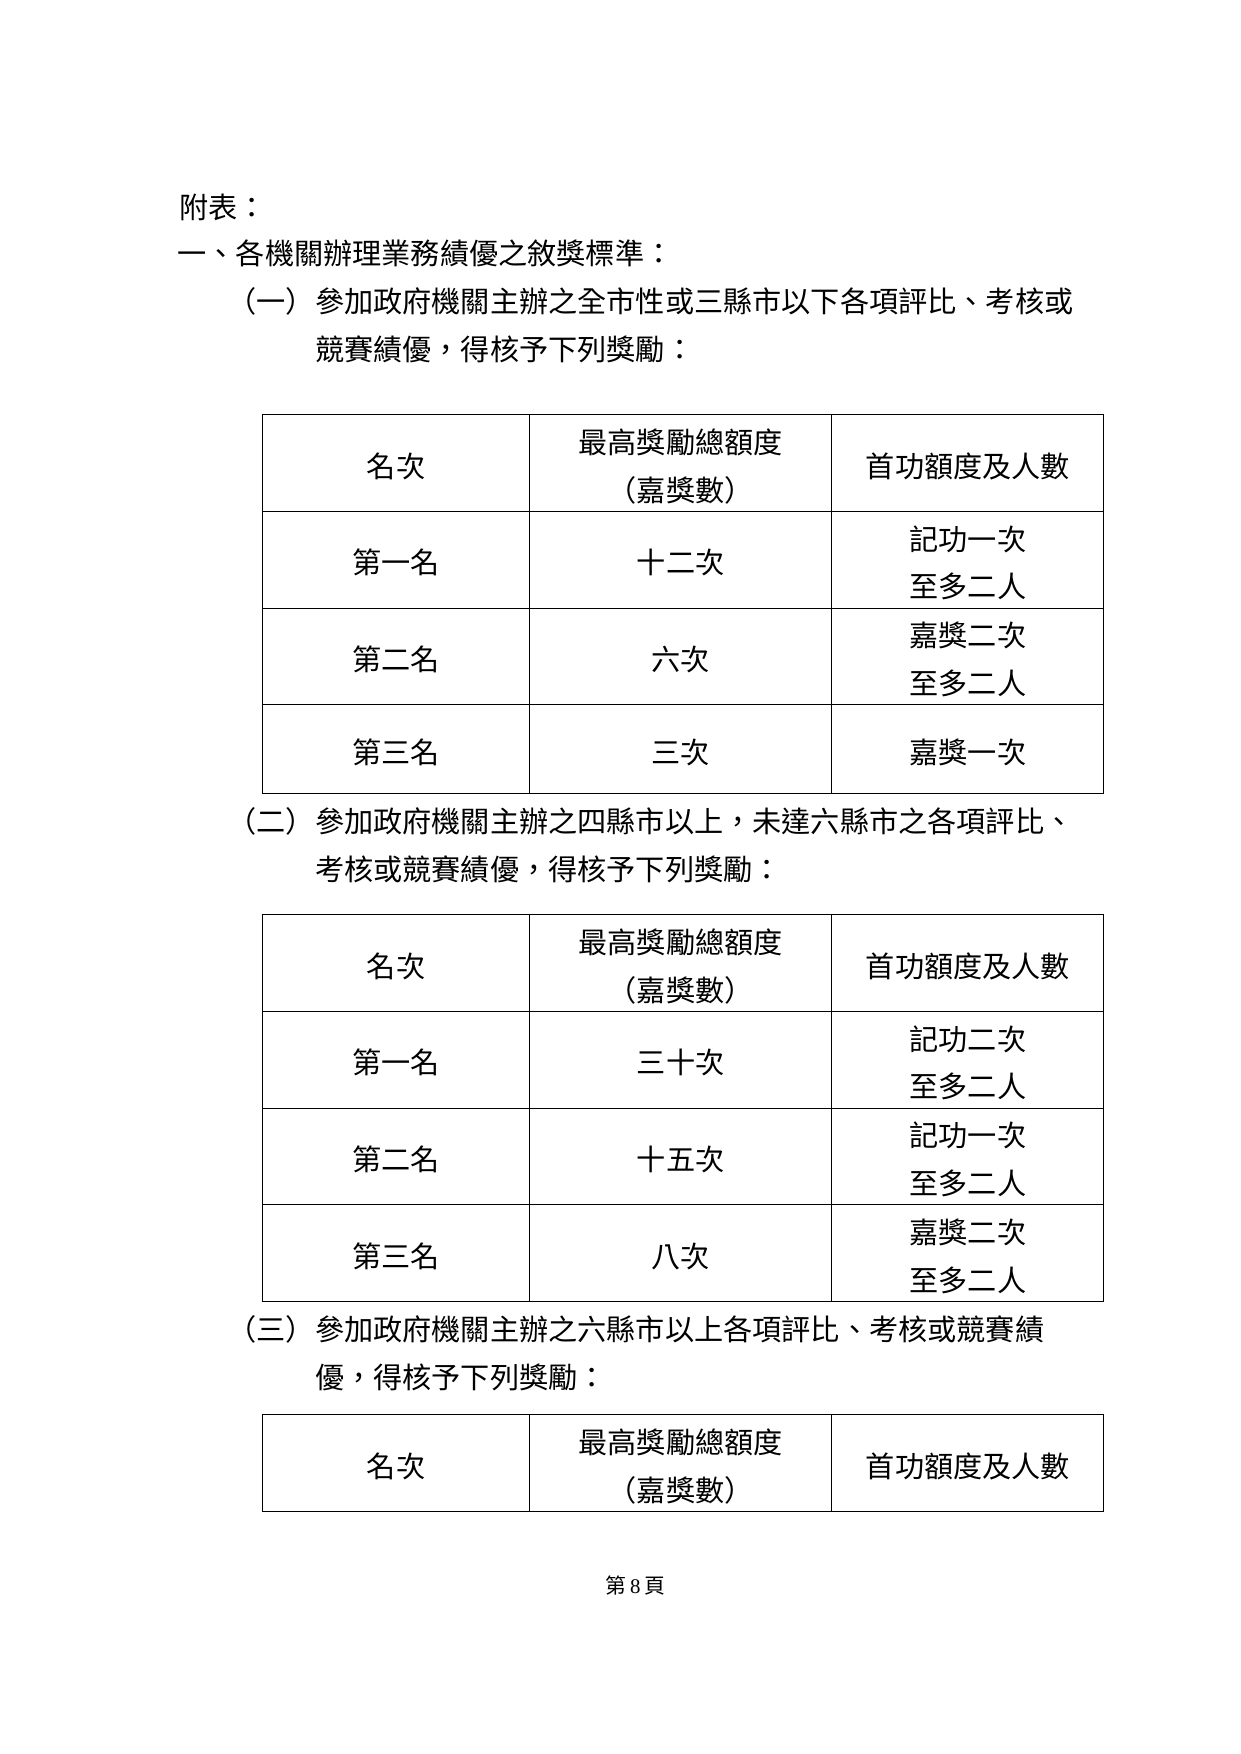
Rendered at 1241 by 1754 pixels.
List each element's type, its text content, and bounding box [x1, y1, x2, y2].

table_cell 記功一次 至多二人 [832, 512, 1103, 607]
table_cell 三次 [530, 705, 831, 793]
text （二）參加政府機關主辦之四縣市以上，未達六縣市之各項評比、考核或競賽績優，得核予下列獎勵： [227, 794, 1092, 890]
table_cell 第三名 [263, 1205, 529, 1301]
table_cell 十二次 [530, 512, 831, 607]
table_header 名次 [263, 415, 529, 511]
table_header 首功額度及人數 [832, 1415, 1103, 1511]
table_header 最高獎勵總額度 （嘉獎數） [530, 1415, 831, 1511]
table_cell 記功二次 至多二人 [832, 1012, 1103, 1107]
table_cell 嘉獎二次 至多二人 [832, 1205, 1103, 1301]
text （三）參加政府機關主辦之六縣市以上各項評比、考核或競賽績優，得核予下列獎勵： [227, 1302, 1092, 1398]
text 附表： [179, 164, 1092, 226]
table_cell 第二名 [263, 1109, 529, 1204]
table_cell 三十次 [530, 1012, 831, 1107]
text 一、各機關辦理業務績優之敘獎標準： [177, 226, 1092, 274]
text （一）參加政府機關主辦之全市性或三縣市以下各項評比、考核或競賽績優，得核予下列獎勵： [227, 274, 1092, 370]
table_cell 第二名 [263, 609, 529, 704]
table_cell 嘉獎一次 [832, 705, 1103, 793]
table_cell 八次 [530, 1205, 831, 1301]
table_cell 第一名 [263, 1012, 529, 1107]
table_cell 記功一次 至多二人 [832, 1109, 1103, 1204]
table_cell 第一名 [263, 512, 529, 607]
table_header 最高獎勵總額度 （嘉獎數） [530, 415, 831, 511]
table_header 名次 [263, 1415, 529, 1511]
table_header 名次 [263, 915, 529, 1011]
table_cell 十五次 [530, 1109, 831, 1204]
table_header 最高獎勵總額度 （嘉獎數） [530, 915, 831, 1011]
table_cell 六次 [530, 609, 831, 704]
table_header 首功額度及人數 [832, 915, 1103, 1011]
table_cell 嘉獎二次 至多二人 [832, 609, 1103, 704]
table_cell 第三名 [263, 705, 529, 793]
table_header 首功額度及人數 [832, 415, 1103, 511]
